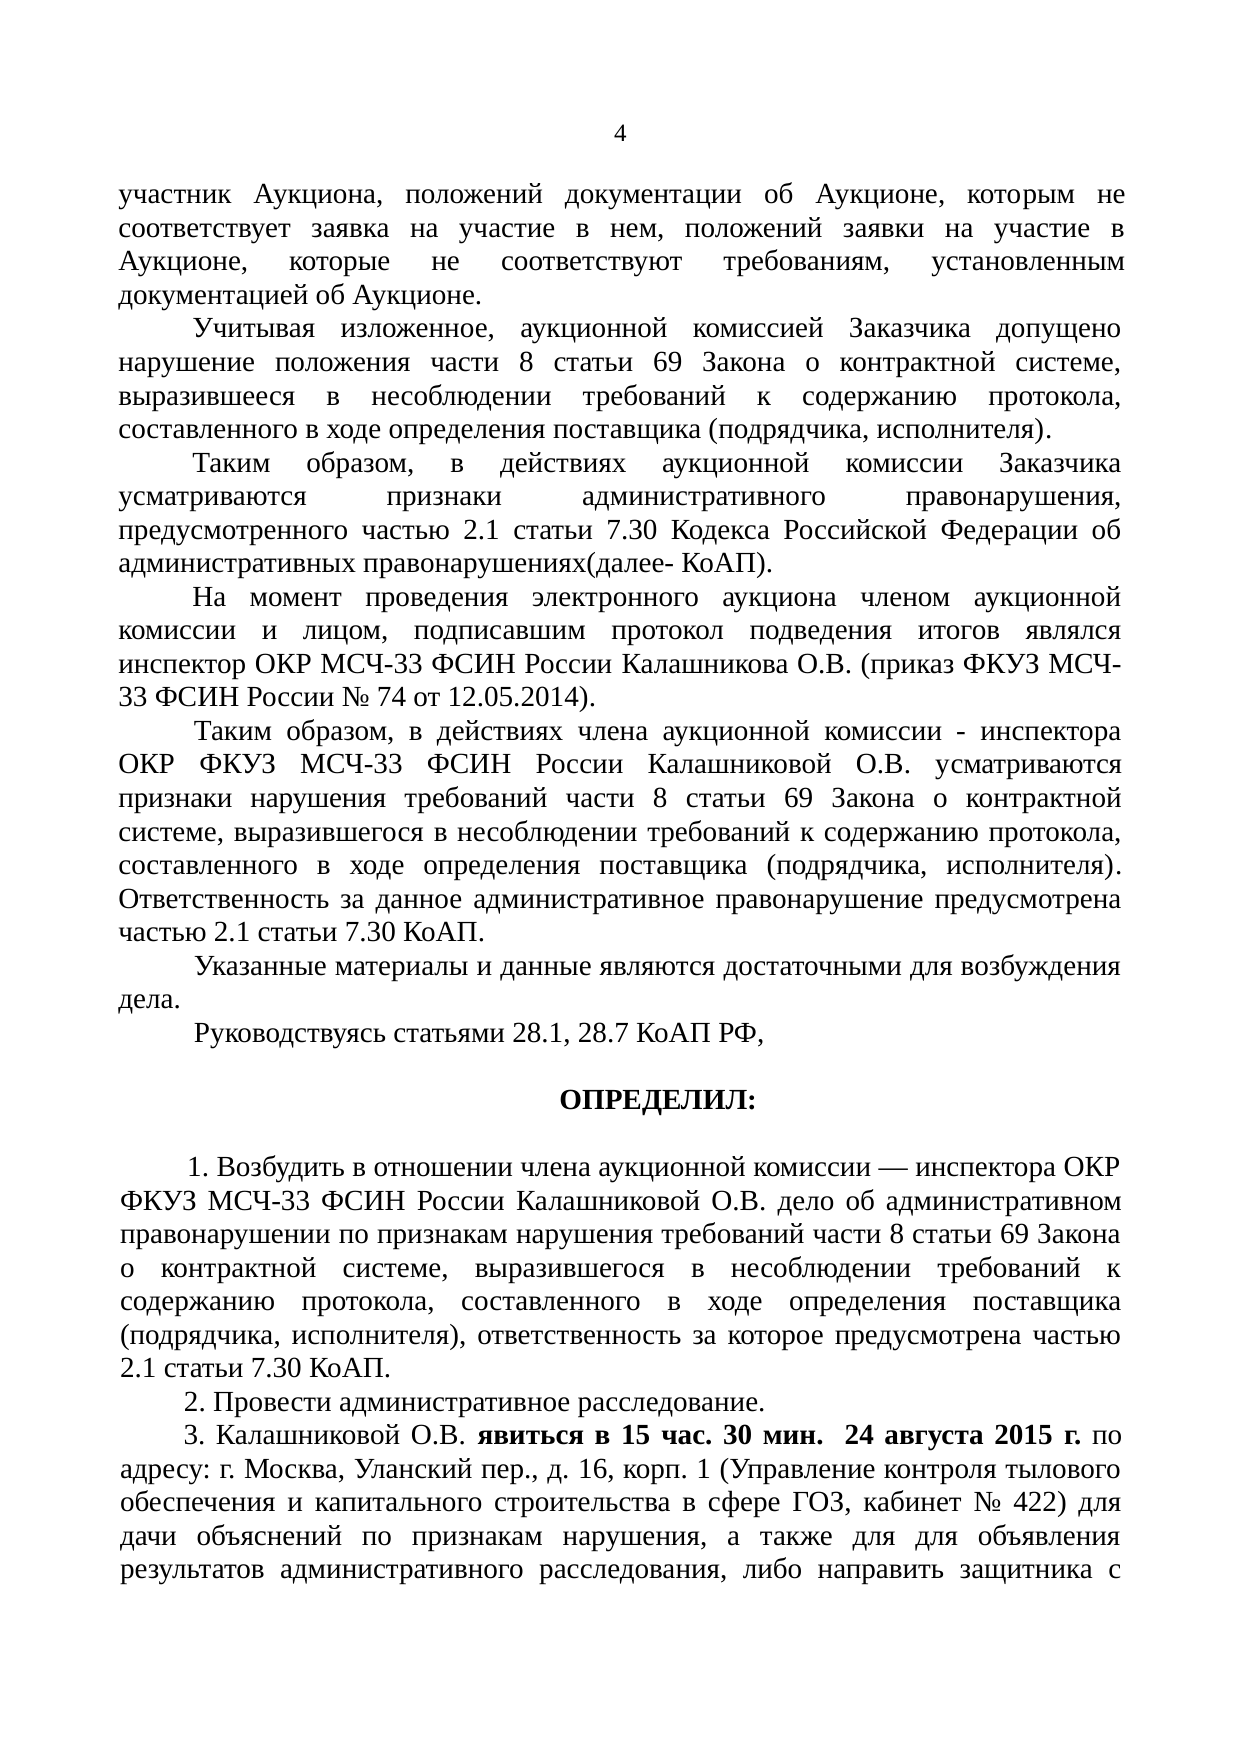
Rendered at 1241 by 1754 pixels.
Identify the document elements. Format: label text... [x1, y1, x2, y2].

text На момент проведения электронного аукциона членом аукционной комиссии и лицом, подписавшим протокол подведения итогов являлся инспектор ОКР МСЧ-33 ФСИН России Калашникова О.В. (приказ ФКУЗ МСЧ-33 ФСИН России № 74 от 12.05.2014). [118, 579, 1122, 713]
text участник Аукциона, положений документации об Аукционе, которым не соответствует заявка на участие в нем, положений заявки на участие в Аукционе, которые не соответствуют требованиям, установленным документацией об Аукционе. [118, 176, 1125, 311]
text Указанные материалы и данные являются достаточными для возбуждения дела. [118, 948, 1122, 1015]
list 3. Калашниковой О.В. явиться в 15 час. 30 мин. 24 августа 2015 г. по адресу: г. Москва, Уланский пер., д. 16, корп. 1 (Управление контроля тылового обеспечения и капитального строительства в сфере ГОЗ, кабинет № 422) для дачи объяснений по признакам нарушения, а также для для объявления результатов административного расследования, либо направить защитника с [82, 1417, 1122, 1585]
list 2. Провести административное расследование. [118, 1384, 1122, 1417]
list 1. Возбудить в отношении члена аукционной комиссии — инспектора ОКР ФКУЗ МСЧ-33 ФСИН России Калашниковой О.В. дело об административном правонарушении по признакам нарушения требований части 8 статьи 69 Закона о контрактной системе, выразившегося в несоблюдении требований к содержанию протокола, составленного в ходе определения поставщика (подрядчика, исполнителя), ответственность за которое предусмотрена частью 2.1 статьи 7.30 КоАП. [120, 1149, 1122, 1384]
text Таким образом, в действиях аукционной комиссии Заказчика усматриваются признаки административного правонарушения, предусмотренного частью 2.1 статьи 7.30 Кодекса Российской Федерации об административных правонарушениях(далее- КоАП). [118, 445, 1122, 579]
text Руководствуясь статьями 28.1, 28.7 КоАП РФ, [118, 1015, 1122, 1048]
text ОПРЕДЕЛИЛ: [118, 1082, 1122, 1116]
text Таким образом, в действиях члена аукционной комиссии - инспектора ОКР ФКУЗ МСЧ-33 ФСИН России Калашниковой О.В. усматриваются признаки нарушения требований части 8 статьи 69 Закона о контрактной системе, выразившегося в несоблюдении требований к содержанию протокола, составленного в ходе определения поставщика (подрядчика, исполнителя). Ответственность за данное административное правонарушение предусмотрена частью 2.1 статьи 7.30 КоАП. [118, 713, 1122, 948]
text Учитывая изложенное, аукционной комиссией Заказчика допущено нарушение положения части 8 статьи 69 Закона о контрактной системе, выразившееся в несоблюдении требований к содержанию протокола, составленного в ходе определения поставщика (подрядчика, исполнителя). [118, 311, 1122, 445]
